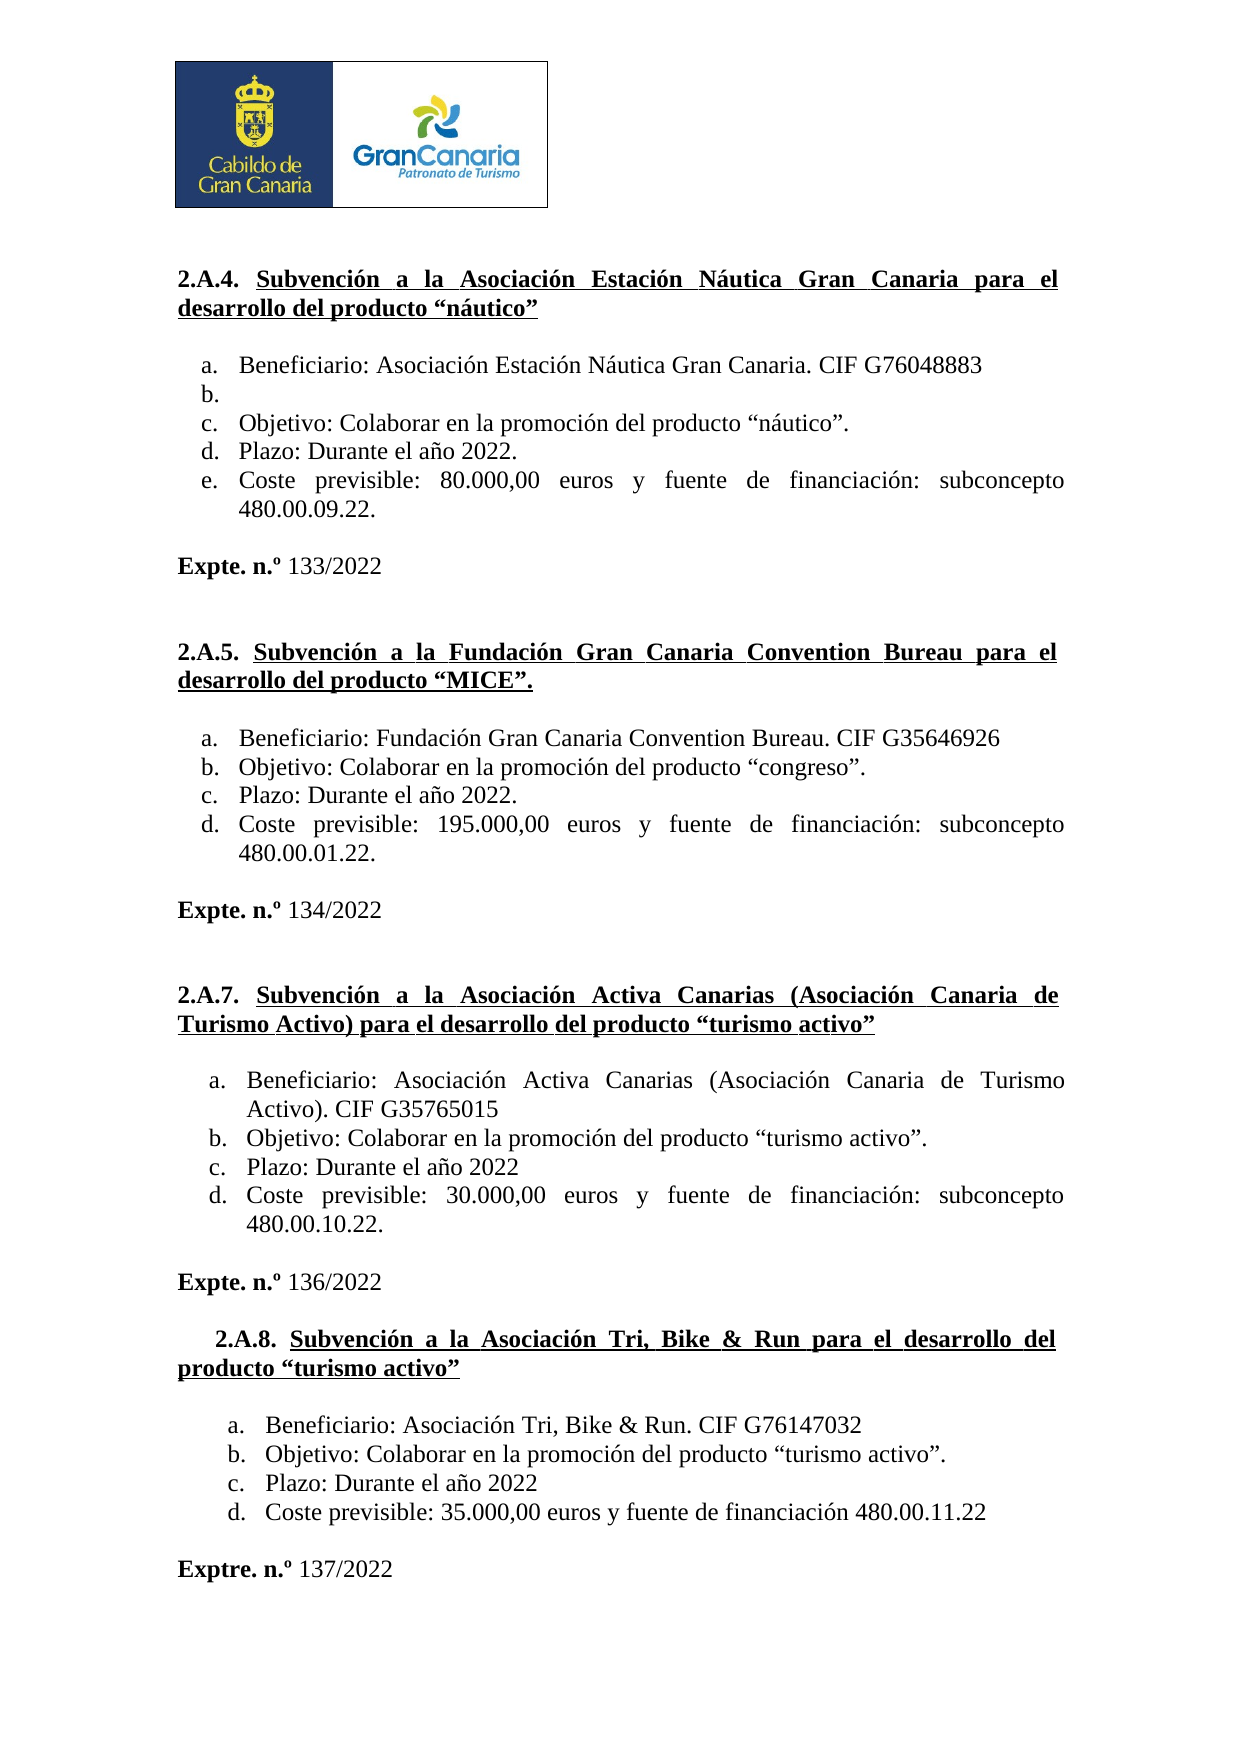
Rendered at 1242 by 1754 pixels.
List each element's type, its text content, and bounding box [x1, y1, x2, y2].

text d. Coste previsible: 30.000,00 euros y fuente de financiación: subconcepto [209, 1181, 1075, 1209]
text c. Plazo: Durante el año 2022. [201, 780, 1075, 809]
text Expte. n.º 136/2022 [177, 1267, 1075, 1296]
text e. Coste previsible: 80.000,00 euros y fuente de financiación: subconcepto [201, 465, 1075, 494]
text c. Objetivo: Colaborar en la promoción del producto “náutico”. d. Plazo: Durante el año 2022. [201, 408, 853, 465]
text b. Objetivo: Colaborar en la promoción del producto “turismo activo”. c. Plazo: Durante el año 2022 [209, 1123, 931, 1181]
text 480.00.09.22. [238, 494, 1075, 523]
picture [176, 62, 547, 207]
text Activo). CIF G35765015 [246, 1094, 1075, 1123]
text a. Beneficiario: Asociación Activa Canarias (Asociación Canaria de Turismo [209, 1066, 1075, 1094]
text d. Coste previsible: 35.000,00 euros y fuente de financiación 480.00.11.22 [227, 1497, 1075, 1526]
text a. Beneficiario: Fundación Gran Canaria Convention Bureau. CIF G35646926 b. Objetivo: Colaborar en la promoción del producto “congreso”. [201, 723, 1003, 780]
text 2.A.5. Subvención a la Fundación Gran Canaria Convention Bureau para el desarrollo del producto “MICE”. [177, 637, 1067, 694]
text 2.A.8. Subvención a la Asociación Tri, Bike & Run para el desarrollo del producto “turismo activo” [177, 1324, 1067, 1382]
text b. Objetivo: Colaborar en la promoción del producto “turismo activo”. c. Plazo: Durante el año 2022 [227, 1439, 950, 1497]
text 2.A.7. Subvención a la Asociación Activa Canarias (Asociación Canaria de [177, 981, 1075, 1009]
text Exptre. n.º 137/2022 [177, 1554, 1075, 1583]
text Expte. n.º 134/2022 [177, 895, 1075, 924]
text d. Coste previsible: 195.000,00 euros y fuente de financiación: subconcepto [201, 809, 1075, 838]
text a. Beneficiario: Asociación Estación Náutica Gran Canaria. CIF G76048883 b. [201, 350, 985, 408]
text 480.00.10.22. [246, 1209, 1075, 1238]
text Expte. n.º 133/2022 [177, 551, 1075, 580]
text 480.00.01.22. [238, 838, 1075, 867]
text 2.A.4. Subvención a la Asociación Estación Náutica Gran Canaria para el desarrollo del producto “náutico” [177, 264, 1068, 321]
text a. Beneficiario: Asociación Tri, Bike & Run. CIF G76147032 [227, 1411, 1075, 1439]
text Turismo Activo) para el desarrollo del producto “turismo activo” [177, 1009, 1075, 1036]
